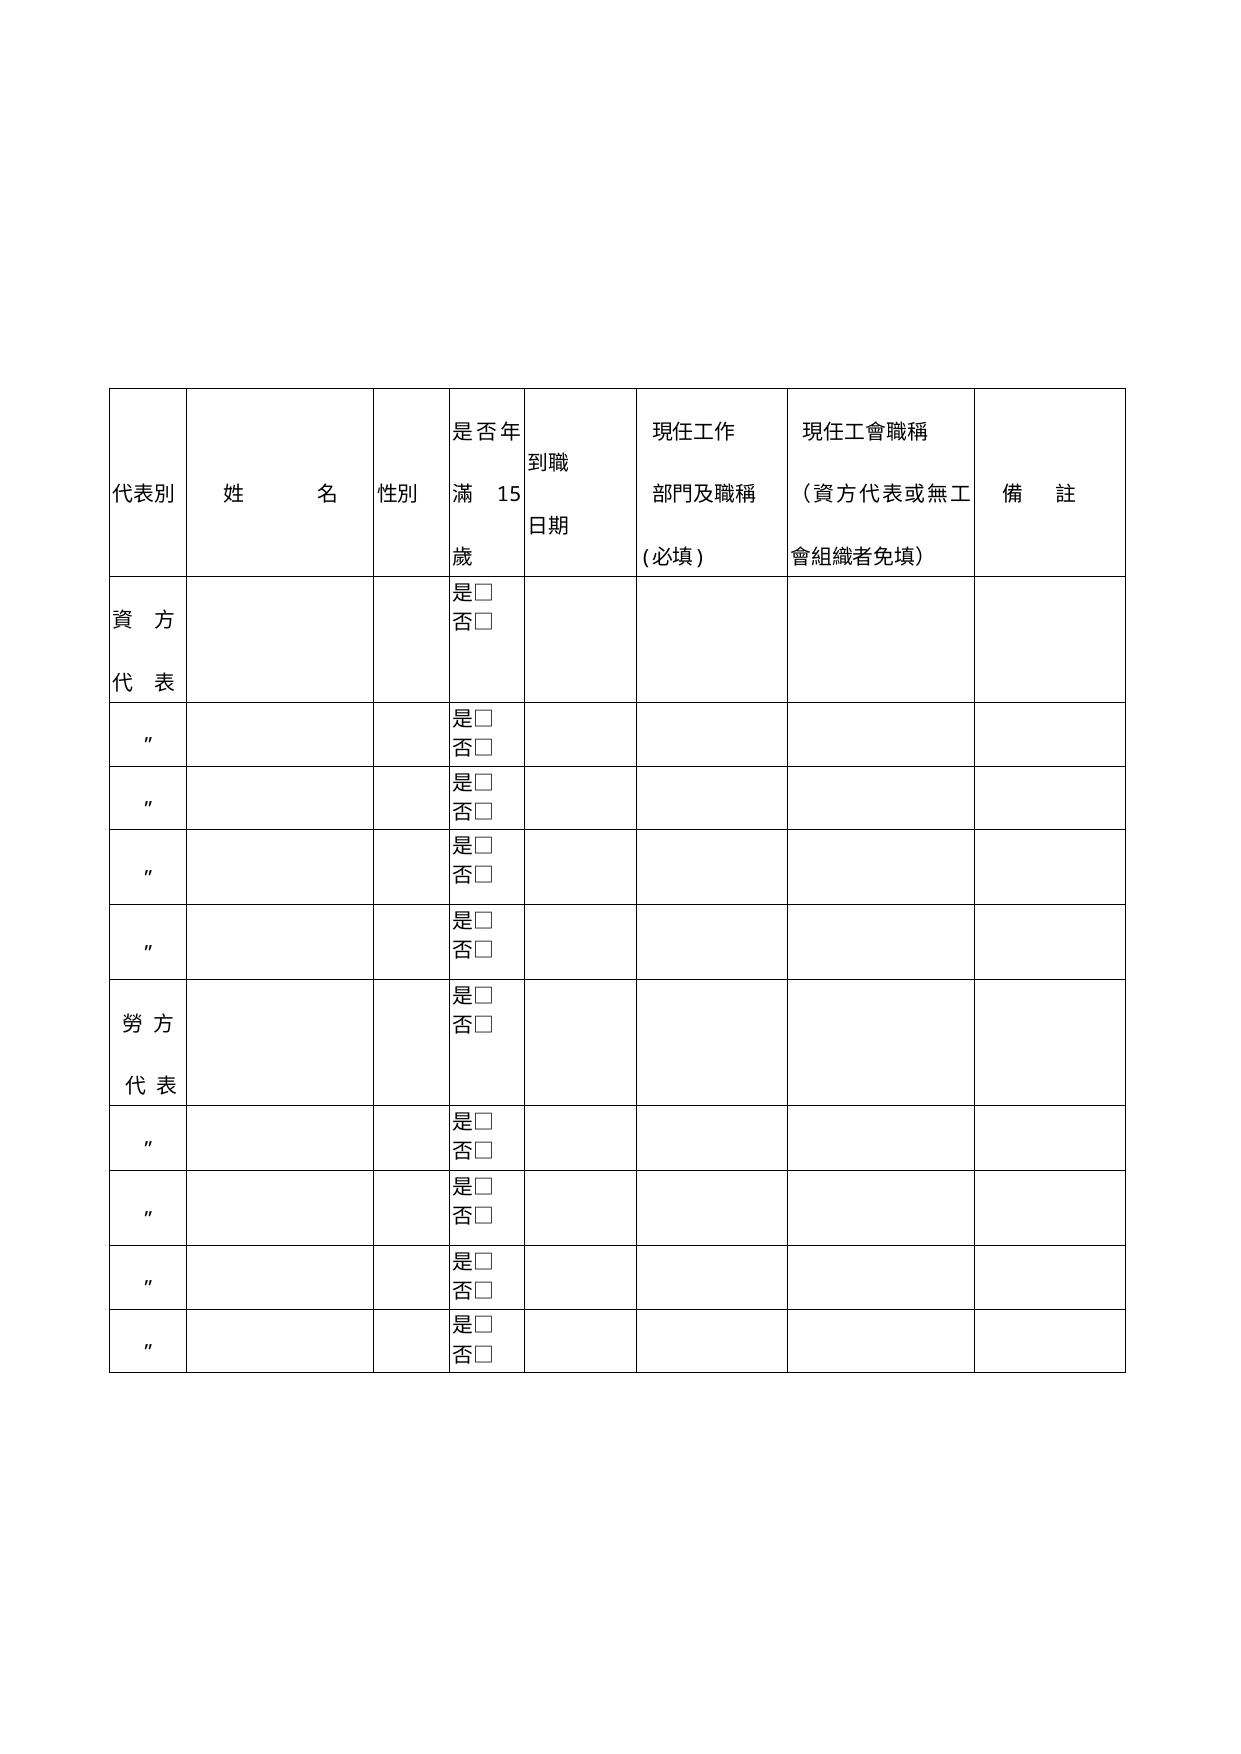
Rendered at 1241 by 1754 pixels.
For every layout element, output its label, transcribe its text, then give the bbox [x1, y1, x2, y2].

table_cell [525, 1246, 636, 1308]
table_cell [187, 767, 373, 829]
table_cell 是□ 否□ [450, 767, 524, 829]
table_cell ” [110, 905, 186, 979]
table_cell [187, 1106, 373, 1170]
table_cell 是□ 否□ [450, 1171, 524, 1245]
table_cell [637, 830, 787, 904]
table_cell [187, 905, 373, 979]
table_cell [637, 1310, 787, 1372]
table_cell [637, 577, 787, 702]
table_cell [637, 905, 787, 979]
table_cell [637, 1171, 787, 1245]
table_cell 到職 日期 [525, 389, 636, 576]
table_cell [374, 980, 449, 1105]
table_cell 資 方 代 表 [110, 577, 186, 702]
table_cell [975, 1171, 1125, 1245]
table_cell [525, 1310, 636, 1372]
table_cell [788, 577, 974, 702]
table_cell [975, 905, 1125, 979]
table_cell [525, 577, 636, 702]
table_cell [788, 1310, 974, 1372]
table_cell [525, 767, 636, 829]
table_cell [374, 1310, 449, 1372]
table_cell 備 註 [975, 389, 1125, 576]
table_cell [637, 980, 787, 1105]
table_cell [374, 905, 449, 979]
table_cell [525, 1171, 636, 1245]
table_cell [788, 980, 974, 1105]
table_cell ” [110, 767, 186, 829]
table_cell [187, 980, 373, 1105]
table_cell 現任工會職稱 （資方代表或無工會組織者免填） [788, 389, 974, 576]
table_cell ” [110, 1106, 186, 1170]
table_cell [975, 980, 1125, 1105]
table_cell 是□ 否□ [450, 1106, 524, 1170]
table_cell [975, 1246, 1125, 1308]
table_cell 性別 [374, 389, 449, 576]
table_cell [525, 703, 636, 766]
table_cell [374, 703, 449, 766]
table_cell ” [110, 1310, 186, 1372]
table_cell 是否年滿15歲 [450, 389, 524, 576]
table_cell ” [110, 1171, 186, 1245]
table_cell [788, 830, 974, 904]
table_cell ” [110, 703, 186, 766]
table_cell [187, 703, 373, 766]
table_cell 代表別 [110, 389, 186, 576]
table_cell 是□ 否□ [450, 980, 524, 1105]
table_cell [975, 767, 1125, 829]
table_cell [788, 703, 974, 766]
table_cell ” [110, 830, 186, 904]
table_cell [788, 767, 974, 829]
table_cell [374, 1246, 449, 1308]
table_cell [187, 1310, 373, 1372]
table_cell [525, 905, 636, 979]
table_cell [374, 1171, 449, 1245]
table_cell [374, 830, 449, 904]
table_cell 是□ 否□ [450, 830, 524, 904]
table_cell [637, 767, 787, 829]
table_cell [975, 577, 1125, 702]
table_cell [187, 830, 373, 904]
table_cell 是□ 否□ [450, 1310, 524, 1372]
table_cell [637, 1246, 787, 1308]
table_cell 勞 方 代 表 [110, 980, 186, 1105]
table_cell 現任工作 部門及職稱 (必填) [637, 389, 787, 576]
table_cell [788, 1171, 974, 1245]
table_cell [975, 1310, 1125, 1372]
table_cell [788, 1246, 974, 1308]
table_cell [374, 577, 449, 702]
table_cell [374, 1106, 449, 1170]
table_cell [637, 703, 787, 766]
table_cell [975, 1106, 1125, 1170]
table_cell 是□ 否□ [450, 1246, 524, 1308]
table_cell [187, 1171, 373, 1245]
table_cell [975, 830, 1125, 904]
table_cell [187, 1246, 373, 1308]
table_cell 姓 名 [187, 389, 373, 576]
table_cell 是□ 否□ [450, 577, 524, 702]
table_cell [374, 767, 449, 829]
table_cell 是□ 否□ [450, 703, 524, 766]
table_cell [525, 830, 636, 904]
table_cell [788, 905, 974, 979]
table_cell 是□ 否□ [450, 905, 524, 979]
table_cell [788, 1106, 974, 1170]
table_cell [525, 1106, 636, 1170]
table_cell [187, 577, 373, 702]
table_cell [525, 980, 636, 1105]
table_cell [975, 703, 1125, 766]
table_cell ” [110, 1246, 186, 1308]
table_cell [637, 1106, 787, 1170]
